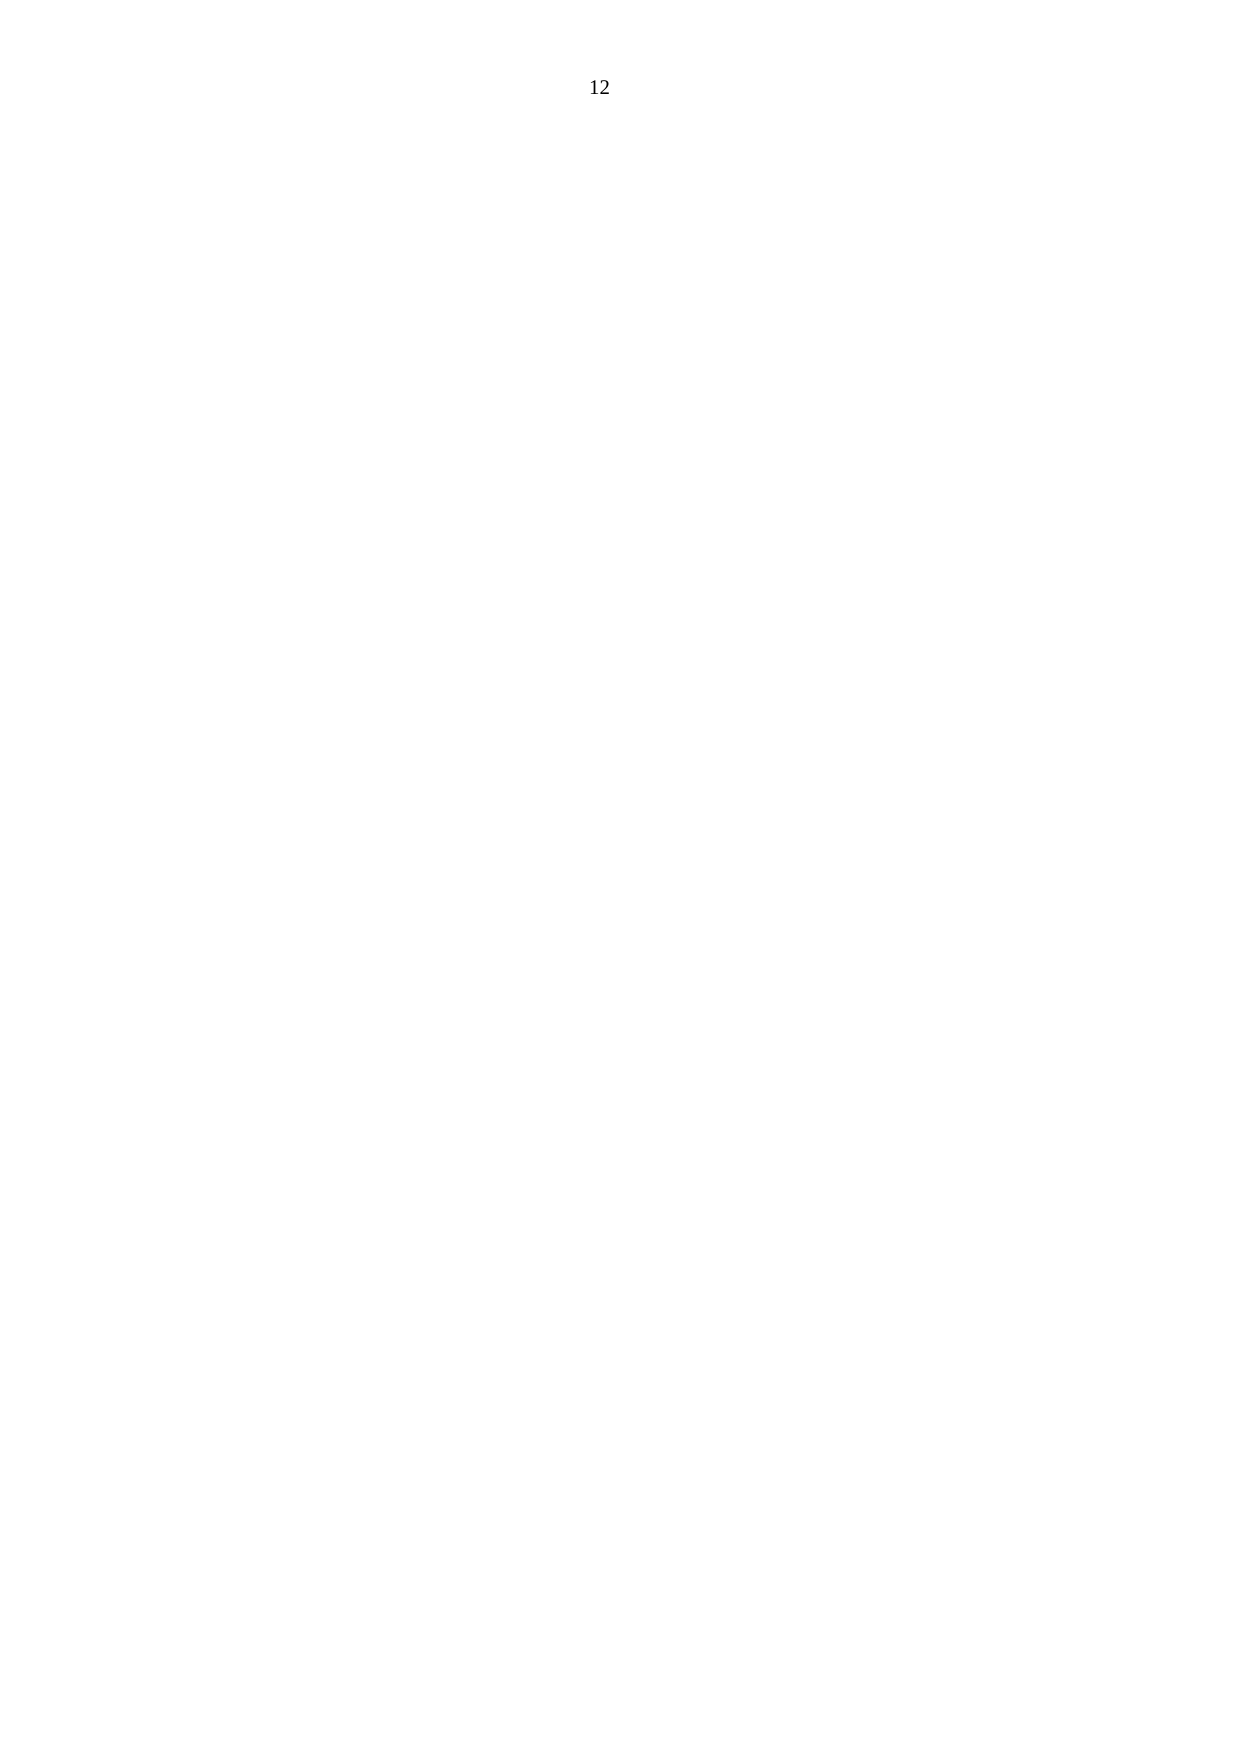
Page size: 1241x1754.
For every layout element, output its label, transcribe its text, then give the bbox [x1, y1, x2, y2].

text 12 [589, 75, 1091, 99]
